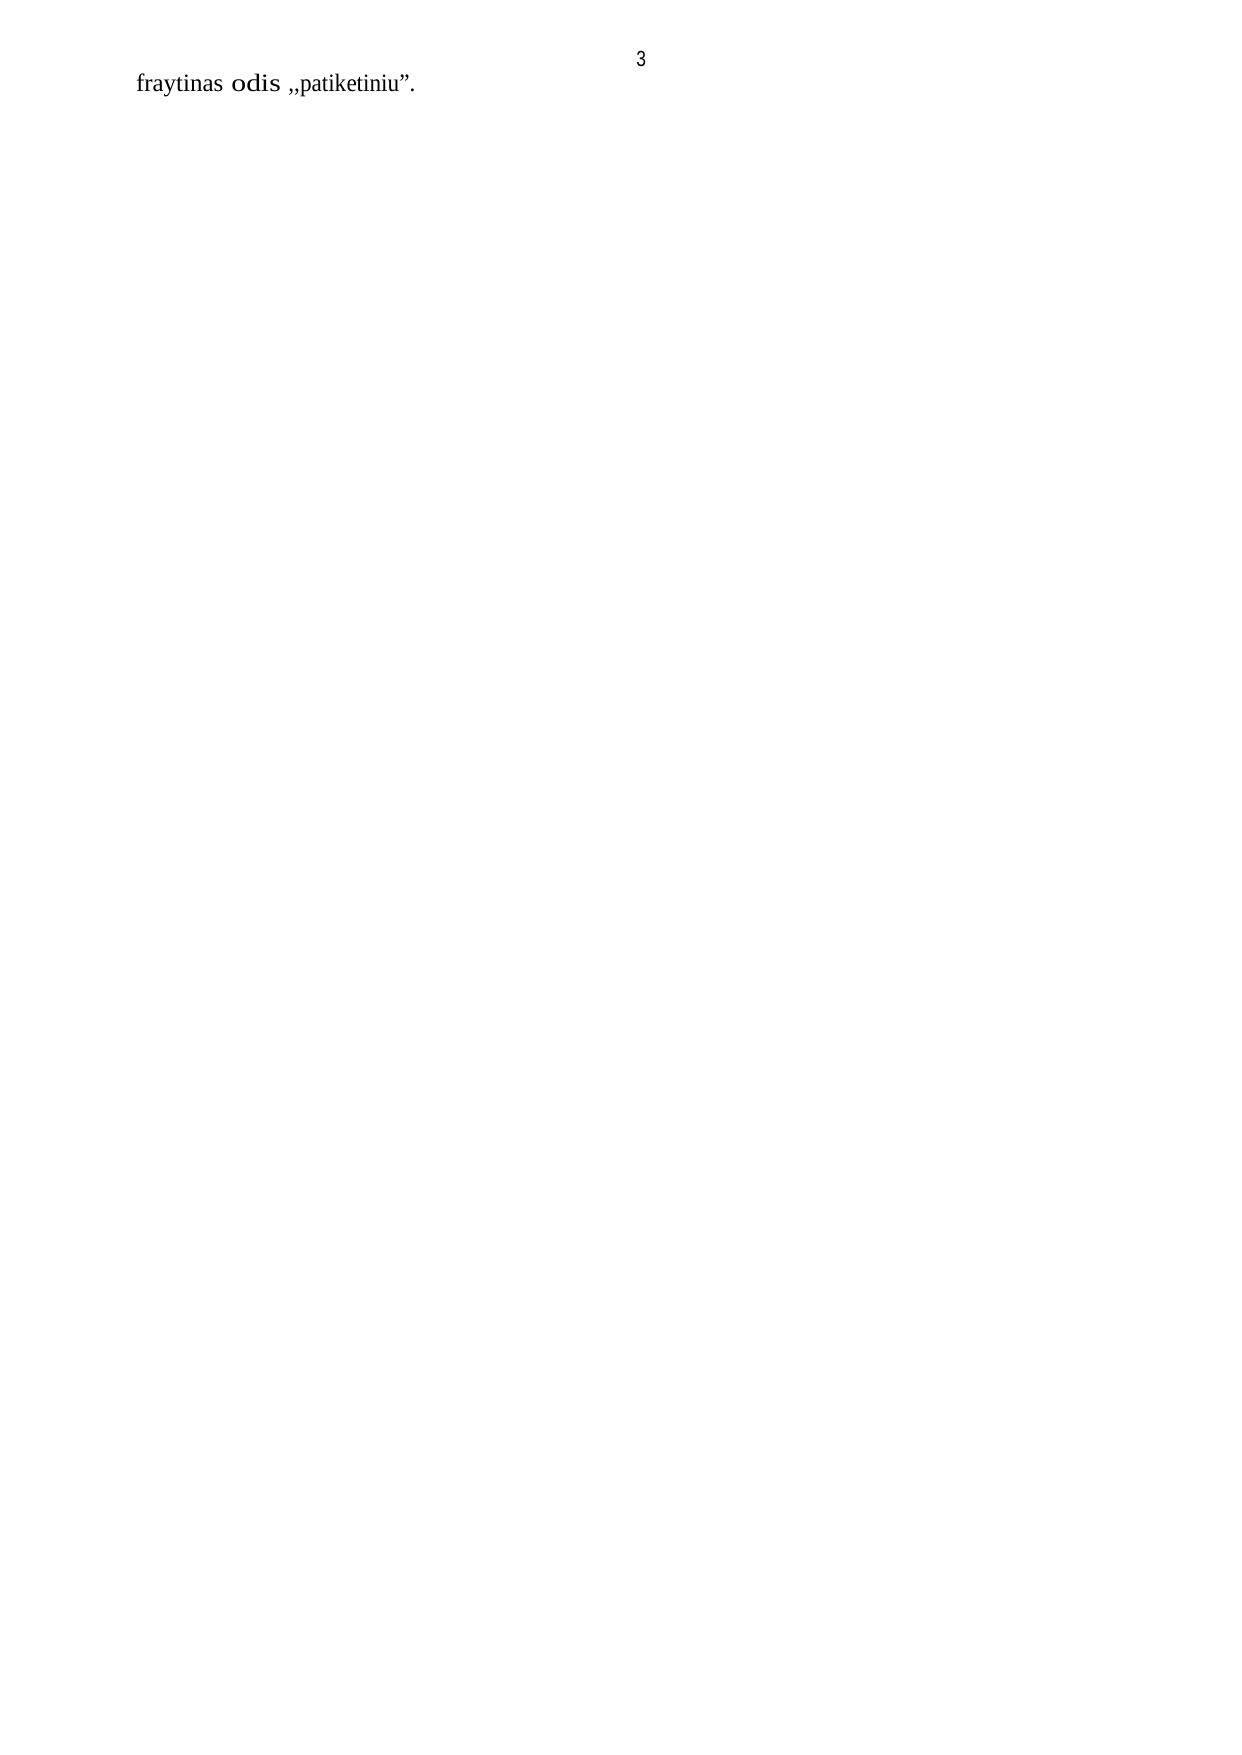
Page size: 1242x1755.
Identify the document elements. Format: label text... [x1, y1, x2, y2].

text fraytinas odis ,,patiketiniu”. [136, 73, 423, 97]
